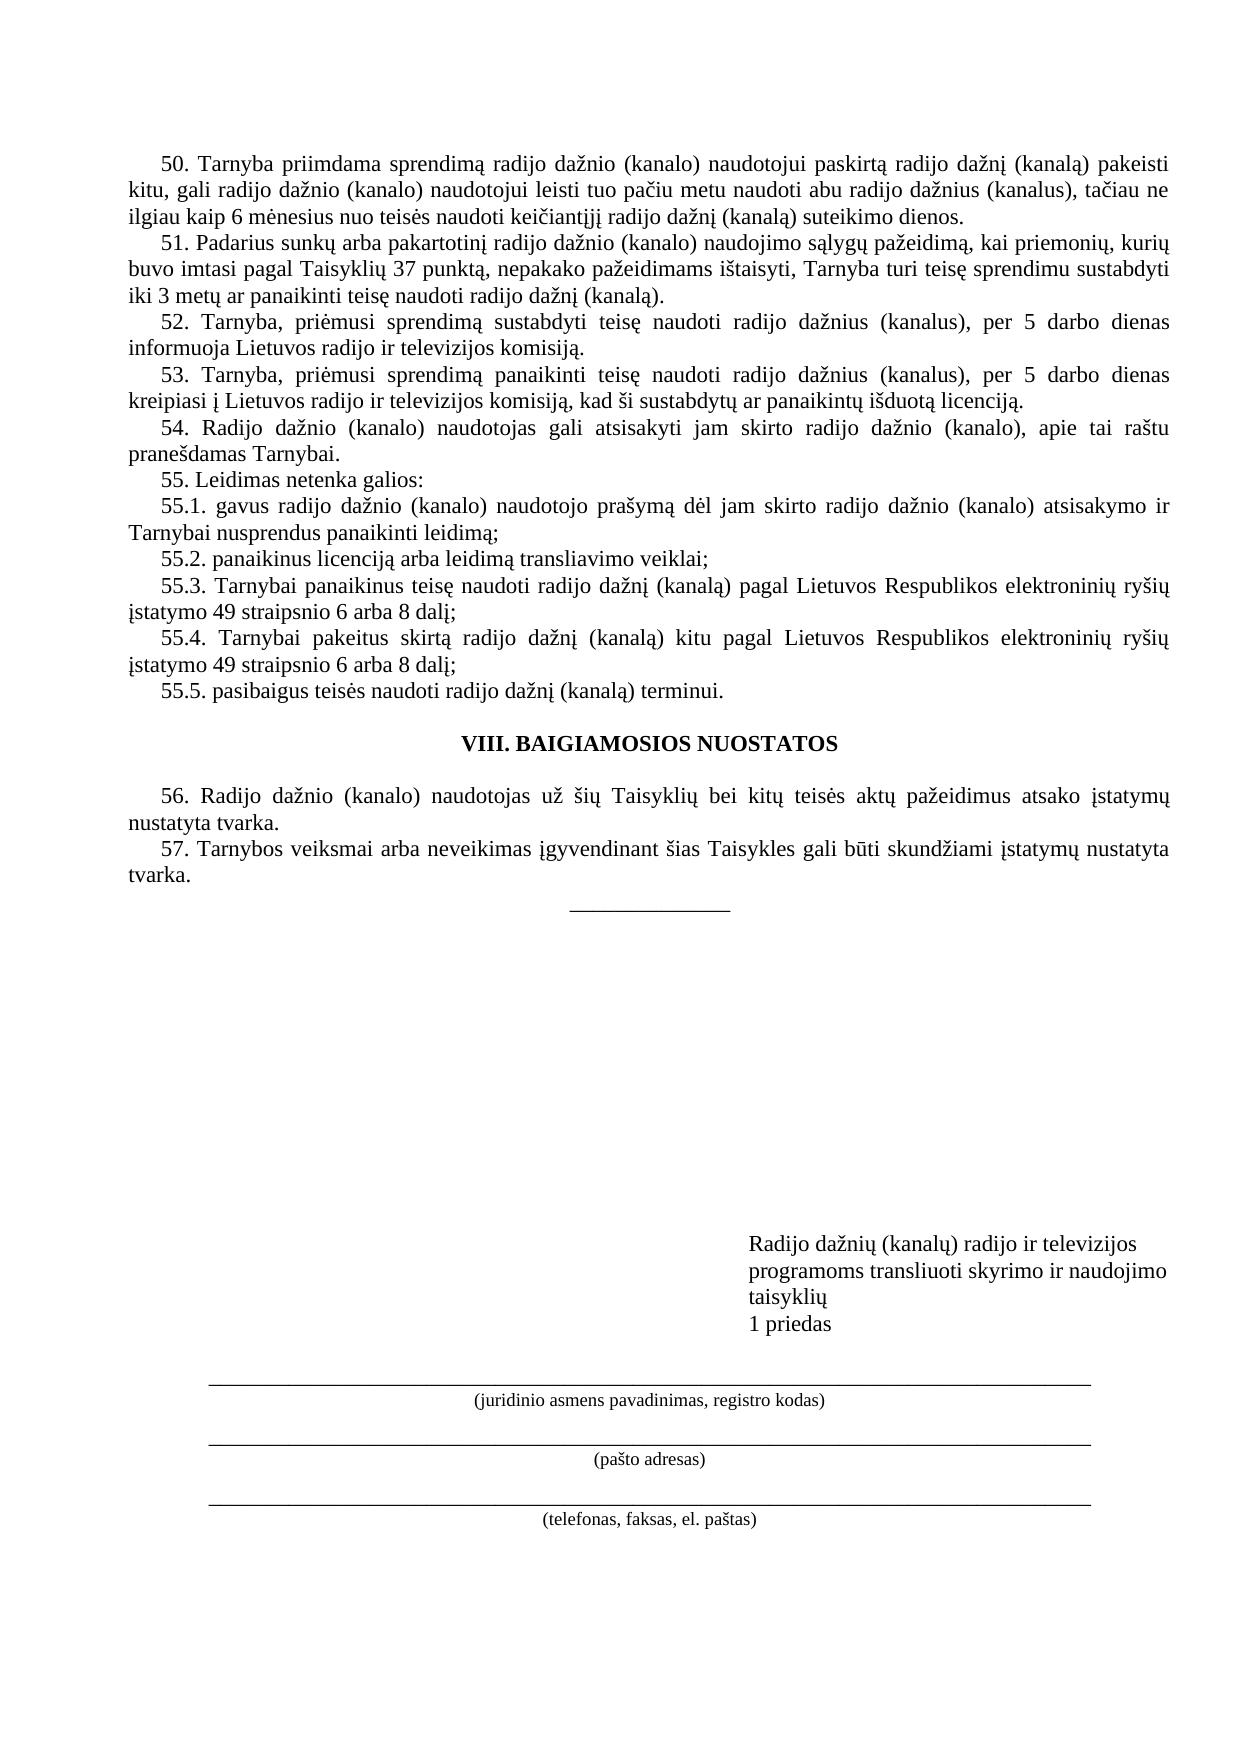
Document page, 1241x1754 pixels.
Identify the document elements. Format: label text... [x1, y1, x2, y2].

text 1 priedas [748, 1309, 1171, 1336]
text 51. Padarius sunkų arba pakartotinį radijo dažnio (kanalo) naudojimo sąlygų pažeidimą, kai priemonių, kurių buvo imtasi pagal Taisyklių 37 punktą, nepakako pažeidimams ištaisyti, Tarnyba turi teisę sprendimu sustabdyti iki 3 metų ar panaikinti teisę naudoti radijo dažnį (kanalą). [128, 229, 1171, 308]
text 50. Tarnyba priimdama sprendimą radijo dažnio (kanalo) naudotojui paskirtą radijo dažnį (kanalą) pakeisti kitu, gali radijo dažnio (kanalo) naudotojui leisti tuo pačiu metu naudoti abu radijo dažnius (kanalus), tačiau ne ilgiau kaip 6 mėnesius nuo teisės naudoti keičiantįjį radijo dažnį (kanalą) suteikimo dienos. [128, 150, 1171, 229]
text VIII. BAIGIAMOSIOS NUOSTATOS [128, 730, 1171, 756]
text 57. Tarnybos veiksmai arba neveikimas įgyvendinant šias Taisykles gali būti skundžiami įstatymų nustatyta tvarka. [128, 835, 1171, 888]
text 55.2. panaikinus licenciją arba leidimą transliavimo veiklai; [128, 545, 1171, 572]
text 56. Radijo dažnio (kanalo) naudotojas už šių Taisyklių bei kitų teisės aktų pažeidimus atsako įstatymų nustatyta tvarka. [128, 782, 1171, 835]
text (pašto adresas) [128, 1448, 1171, 1482]
text 55.3. Tarnybai panaikinus teisę naudoti radijo dažnį (kanalą) pagal Lietuvos Respublikos elektroninių ryšių įstatymo 49 straipsnio 6 arba 8 dalį; [128, 572, 1171, 624]
text (juridinio asmens pavadinimas, registro kodas) [128, 1389, 1171, 1422]
text _____________________________________________________________________________ [128, 1422, 1171, 1448]
text 53. Tarnyba, priėmusi sprendimą panaikinti teisę naudoti radijo dažnius (kanalus), per 5 darbo dienas kreipiasi į Lietuvos radijo ir televizijos komisiją, kad ši sustabdytų ar panaikintų išduotą licenciją. [128, 361, 1171, 413]
text 52. Tarnyba, priėmusi sprendimą sustabdyti teisę naudoti radijo dažnius (kanalus), per 5 darbo dienas informuoja Lietuvos radijo ir televizijos komisiją. [128, 308, 1171, 361]
text Radijo dažnių (kanalų) radijo ir televizijos programoms transliuoti skyrimo ir naudojimo taisyklių [748, 1231, 1171, 1309]
text 55. Leidimas netenka galios: [128, 466, 1171, 493]
text 55.5. pasibaigus teisės naudoti radijo dažnį (kanalą) terminui. [128, 677, 1171, 703]
text 55.1. gavus radijo dažnio (kanalo) naudotojo prašymą dėl jam skirto radijo dažnio (kanalo) atsisakymo ir Tarnybai nusprendus panaikinti leidimą; [128, 493, 1171, 545]
text 54. Radijo dažnio (kanalo) naudotojas gali atsisakyti jam skirto radijo dažnio (kanalo), apie tai raštu pranešdamas Tarnybai. [128, 413, 1171, 466]
text _____________________________________________________________________________ [128, 1362, 1171, 1389]
text ______________ [128, 888, 1171, 914]
text 55.4. Tarnybai pakeitus skirtą radijo dažnį (kanalą) kitu pagal Lietuvos Respublikos elektroninių ryšių įstatymo 49 straipsnio 6 arba 8 dalį; [128, 624, 1171, 677]
text _____________________________________________________________________________ [128, 1482, 1171, 1508]
text (telefonas, faksas, el. paštas) [128, 1508, 1171, 1541]
